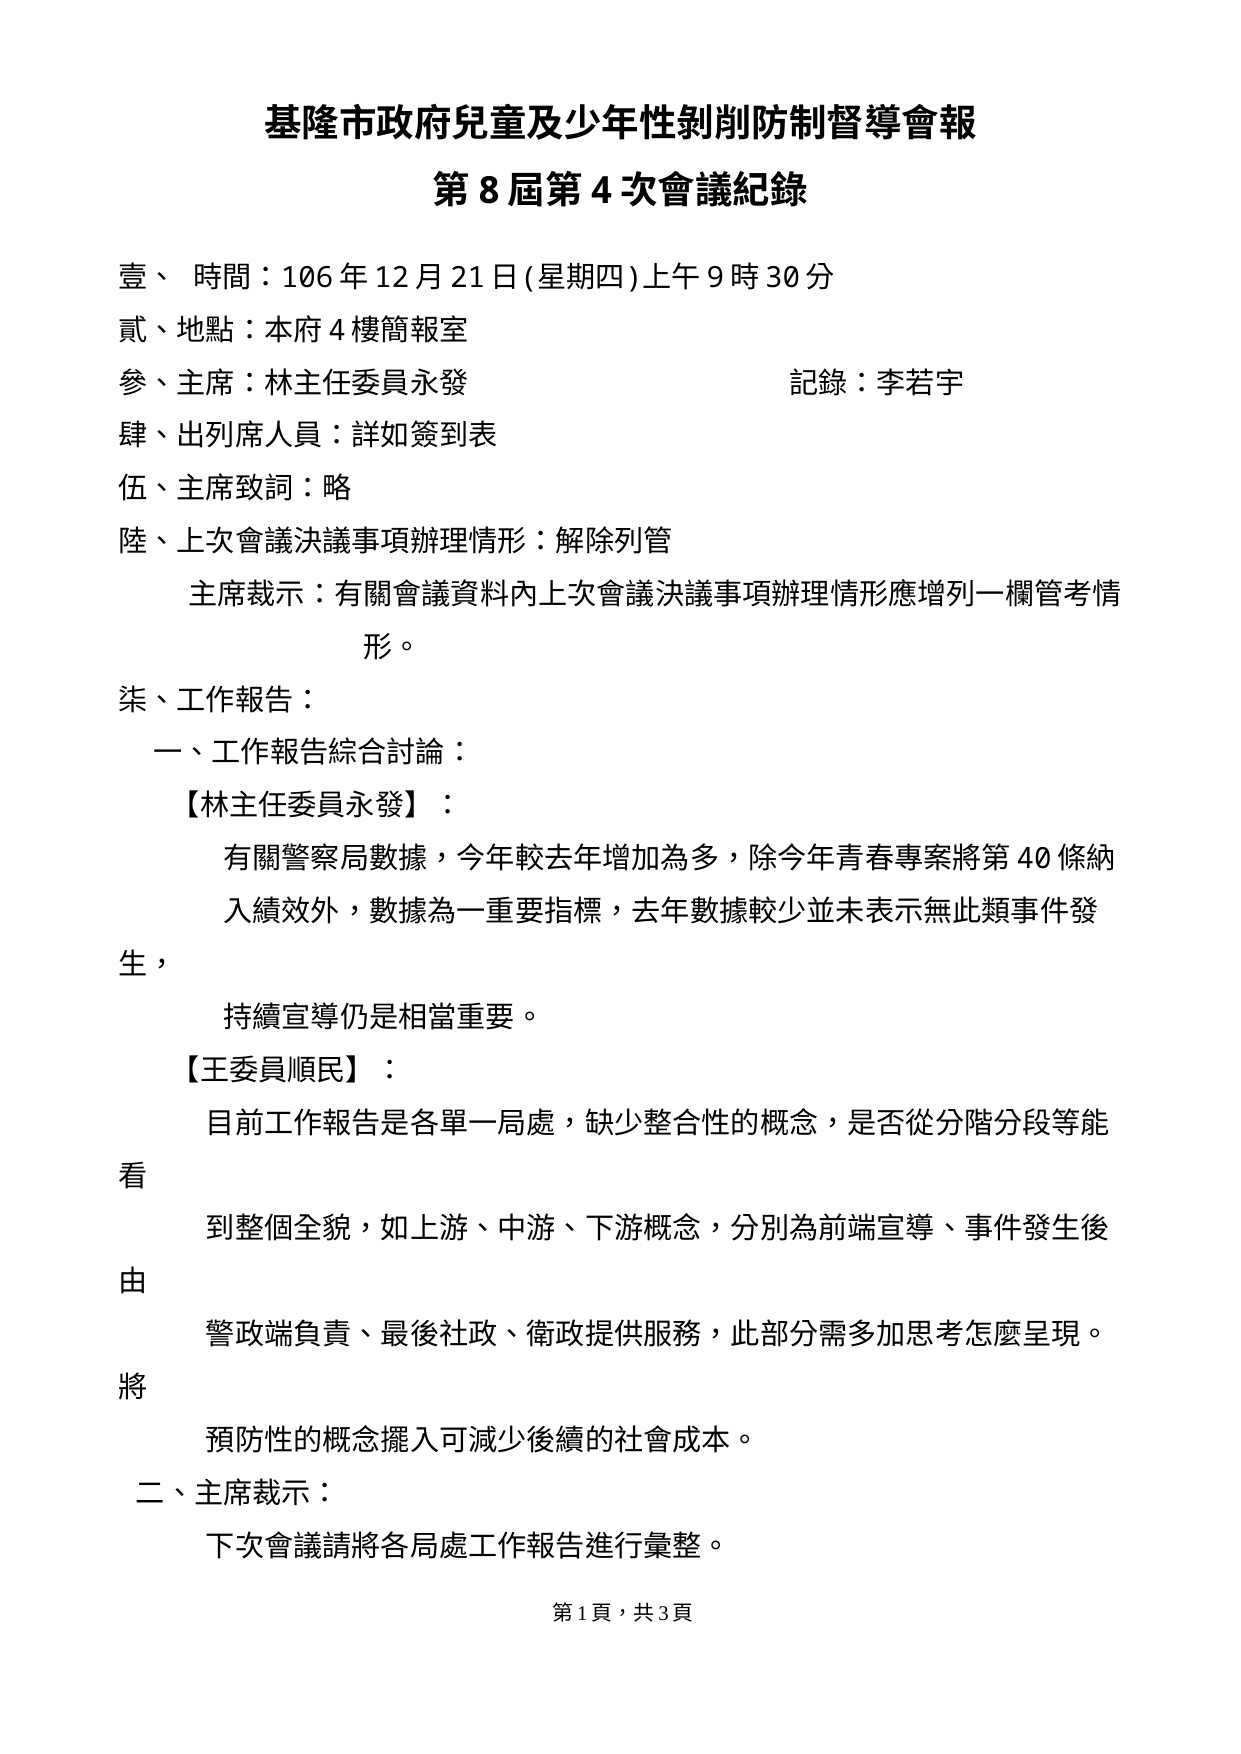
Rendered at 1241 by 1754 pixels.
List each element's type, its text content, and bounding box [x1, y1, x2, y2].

text 形。 [118, 623, 1122, 666]
text 預防性的概念擺入可減少後續的社會成本。 [118, 1417, 1122, 1459]
text 持續宣導仍是相當重要。 [118, 993, 1122, 1036]
text 貳、地點：本府4樓簡報室 [118, 306, 1122, 349]
text 【林主任委員永發】： [118, 782, 1122, 824]
text 有關警察局數據，今年較去年增加為多，除今年青春專案將第40條納 [118, 835, 1122, 877]
text 柒、工作報告： [118, 676, 1122, 718]
text 下次會議請將各局處工作報告進行彙整。 [118, 1522, 1122, 1565]
list 時間：106年12月21日(星期四)上午9時30分 [118, 253, 1122, 296]
text 目前工作報告是各單一局處，缺少整合性的概念，是否從分階分段等能看 [118, 1099, 1122, 1194]
text 伍、主席致詞：略 [118, 465, 1122, 507]
text 主席裁示：有關會議資料內上次會議決議事項辦理情形應增列一欄管考情 [118, 570, 1122, 613]
text 到整個全貌，如上游、中游、下游概念，分別為前端宣導、事件發生後由 [118, 1205, 1122, 1300]
text 基隆市政府兒童及少年性剝削防制督導會報 [118, 92, 1122, 147]
text 陸、上次會議決議事項辦理情形：解除列管 [118, 518, 1122, 560]
text 入績效外，數據為一重要指標，去年數據較少並未表示無此類事件發生， [118, 888, 1122, 983]
text 警政端負責、最後社政、衛政提供服務，此部分需多加思考怎麼呈現。將 [118, 1311, 1122, 1406]
text 第8屆第4次會議紀錄 [118, 160, 1122, 215]
text 肆、出列席人員：詳如簽到表 [118, 412, 1122, 454]
text 二、主席裁示： [118, 1469, 1122, 1512]
text 參、主席：林主任委員永發 記錄：李若宇 [118, 359, 1122, 401]
text 【王委員順民】： [118, 1046, 1122, 1089]
text 一、工作報告綜合討論： [118, 729, 1122, 771]
